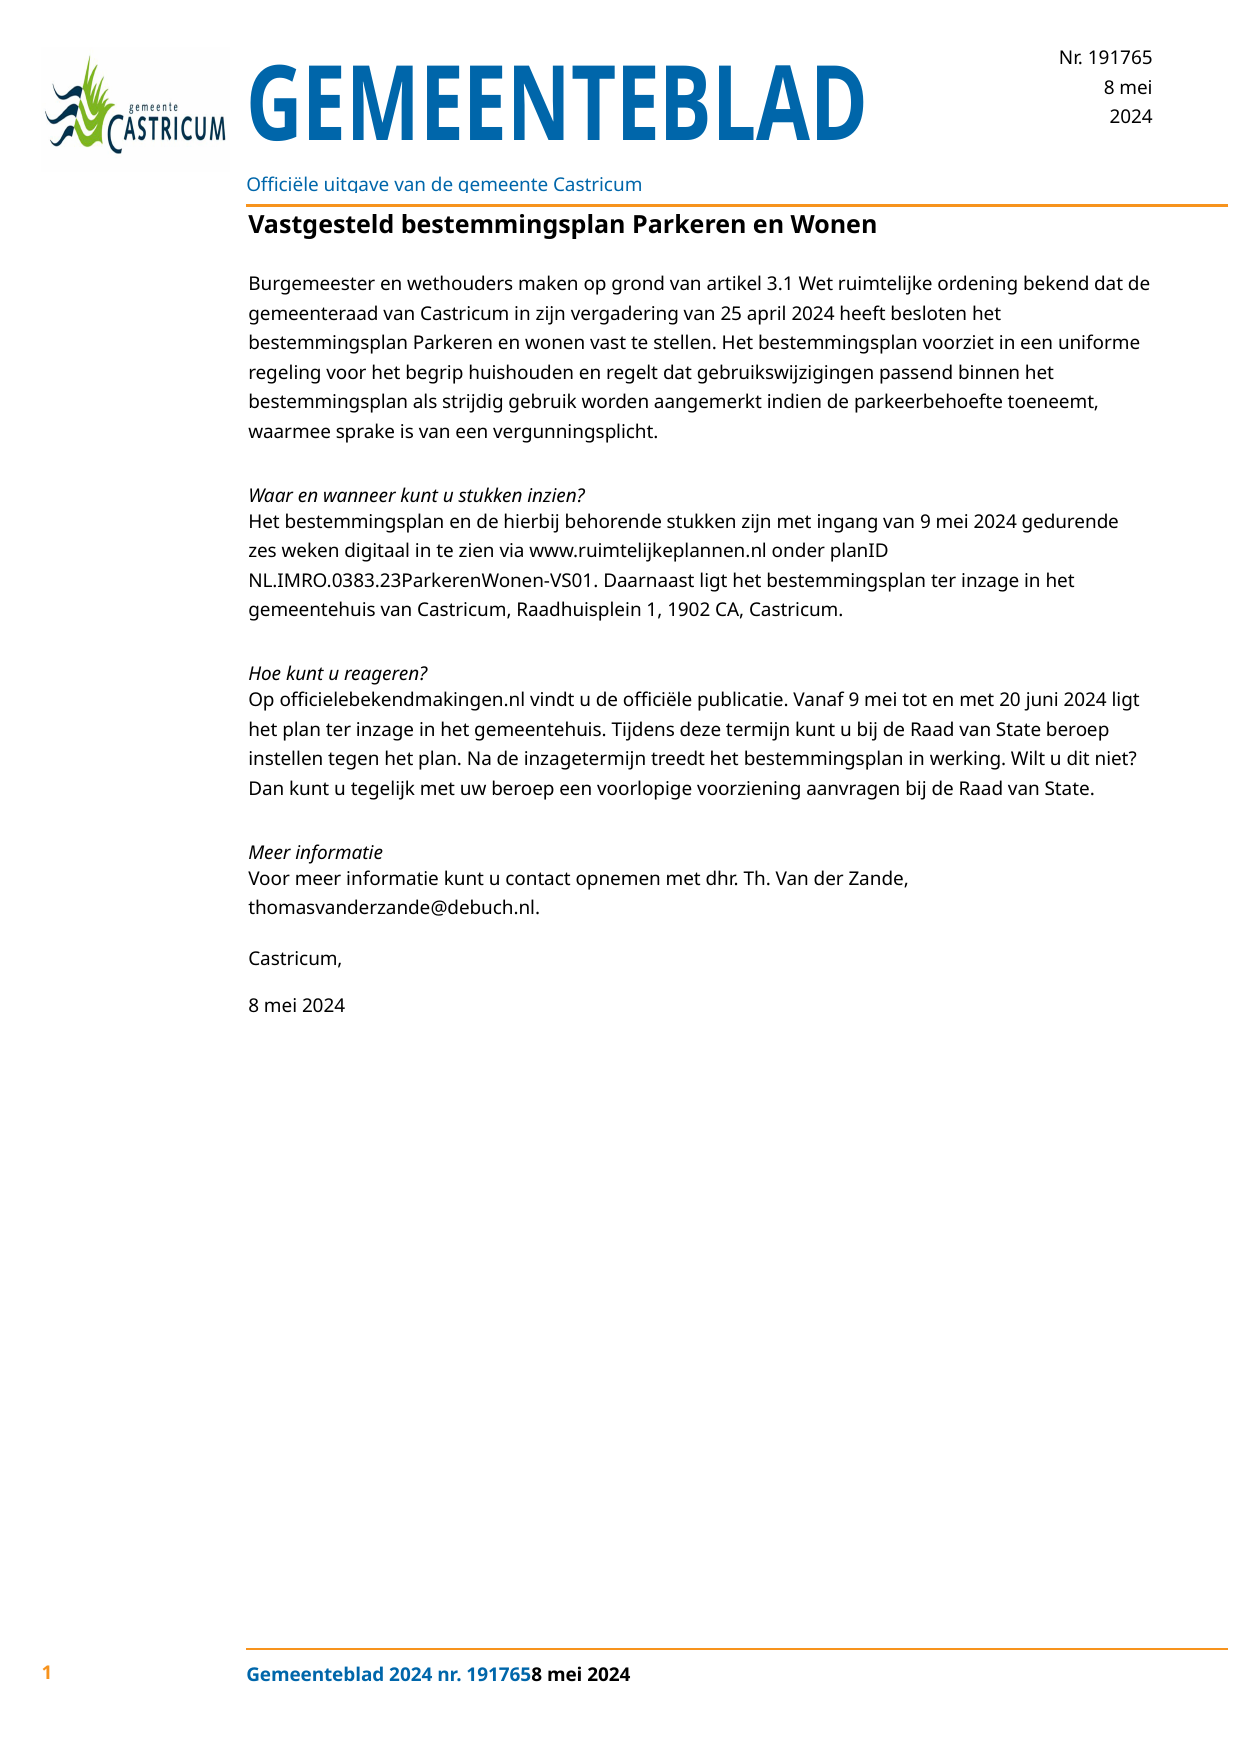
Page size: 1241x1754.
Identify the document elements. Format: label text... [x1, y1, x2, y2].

text Meer informatie [248, 839, 1152, 865]
text Voor meer informatie kunt u contact opnemen met dhr. Th. Van der Zande, thomasvanderzande@debuch.nl. [248, 865, 1152, 920]
text Het bestemmingsplan en de hierbij behorende stukken zijn met ingang van 9 mei 2024 gedurende zes weken digitaal in te zien via www.ruimtelijkeplannen.nl onder planID NL.IMRO.0383.23ParkerenWonen-VS01. Daarnaast ligt het bestemmingsplan ter inzage in het gemeentehuis van Castricum, Raadhuisplein 1, 1902 CA, Castricum. [248, 508, 1152, 622]
picture [41, 47, 231, 172]
text Op officielebekendmakingen.nl vindt u de officiële publicatie. Vanaf 9 mei tot en met 20 juni 2024 ligt het plan ter inzage in het gemeentehuis. Tijdens deze termijn kunt u bij de Raad van State beroep instellen tegen het plan. Na de inzagetermijn treedt het bestemmingsplan in werking. Wilt u dit niet? Dan kunt u tegelijk met uw beroep een voorlopige voorziening aanvragen bij de Raad van State. [248, 686, 1152, 801]
text 8 mei 2024 [248, 993, 1152, 1018]
text Castricum, [248, 945, 1152, 971]
text Vastgesteld bestemmingsplan Parkeren en Wonen [248, 207, 1152, 241]
text Burgemeester en wethouders maken op grond van artikel 3.1 Wet ruimtelijke ordening bekend dat de gemeenteraad van Castricum in zijn vergadering van 25 april 2024 heeft besloten het bestemmingsplan Parkeren en wonen vast te stellen. Het bestemmingsplan voorziet in een uniforme regeling voor het begrip huishouden en regelt dat gebruikswijzigingen passend binnen het bestemmingsplan als strijdig gebruik worden aangemerkt indien de parkeerbehoefte toeneemt, waarmee sprake is van een vergunningsplicht. [248, 270, 1152, 444]
text Hoe kunt u reageren? [248, 661, 1152, 686]
text Waar en wanneer kunt u stukken inzien? [248, 482, 1152, 508]
